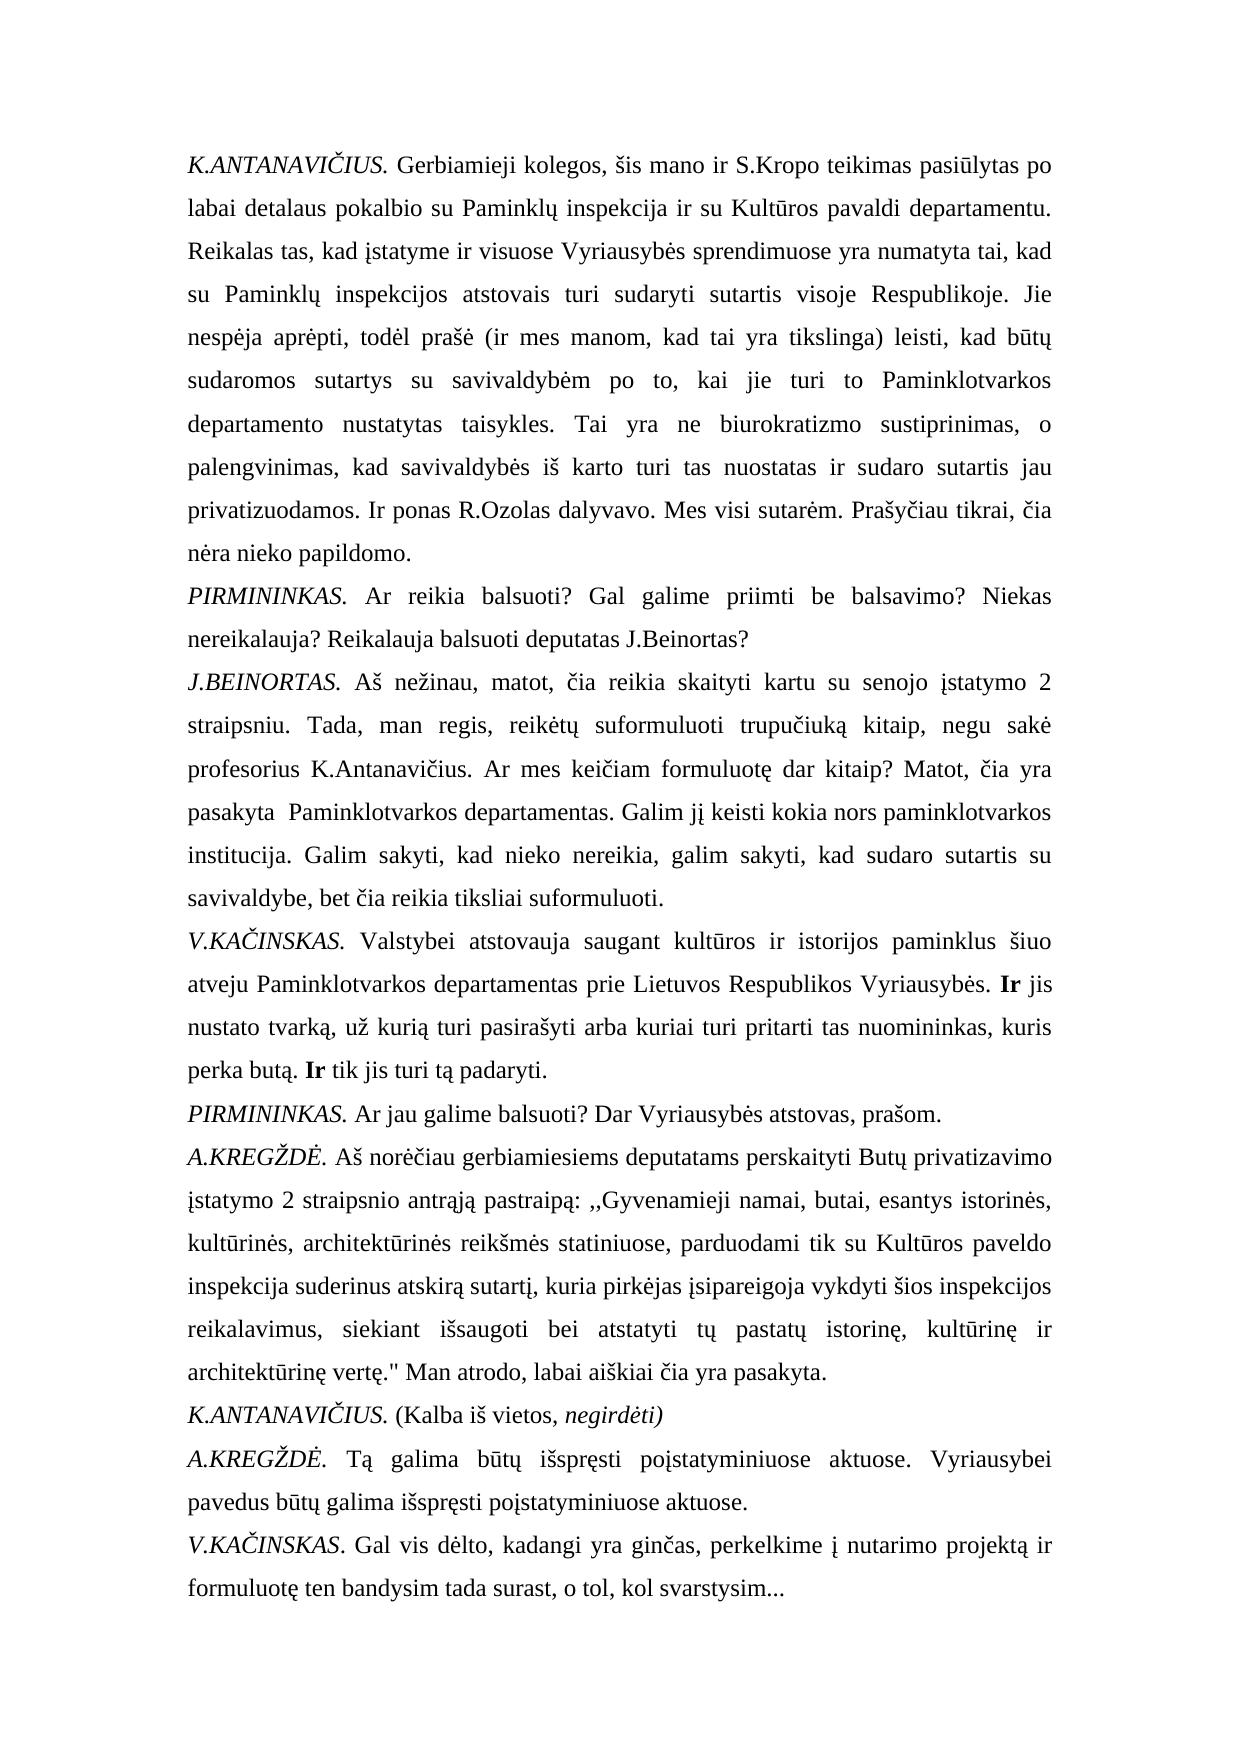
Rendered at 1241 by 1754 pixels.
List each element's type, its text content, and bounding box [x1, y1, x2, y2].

text V.KAČINSKAS. Gal vis dėlto, kadangi yra ginčas, perkelkime į nutarimo projektą ir formuluotę ten bandysim tada surast, o tol, kol svarstysim... [187, 1530, 1053, 1602]
text A.KREGŽDĖ. Aš norėčiau gerbiamiesiems deputatams perskaityti Butų privatizavimo įstatymo 2 straipsnio antrąją pastraipą: ,,Gyvenamieji namai, butai, esantys istorinės, kultūrinės, architektūrinės reikšmės statiniuose, parduodami tik su Kultūros paveldo inspekcija suderinus atskirą sutartį, kuria pirkėjas įsipareigoja vykdyti šios inspekcijos reikalavimus, siekiant išsaugoti bei atstatyti tų pastatų istorinę, kultūrinę ir architektūrinę vertę." Man atrodo, labai aiškiai čia yra pasakyta. [187, 1142, 1053, 1386]
text K.ANTANAVIČIUS. Gerbiamieji kolegos, šis mano ir S.Kropo teikimas pasiūlytas po labai detalaus pokalbio su Paminklų inspekcija ir su Kultūros pavaldi departamentu. Reikalas tas, kad įstatyme ir visuose Vyriausybės sprendimuose yra numatyta tai, kad su Paminklų inspekcijos atstovais turi sudaryti sutartis visoje Respublikoje. Jie nespėja aprėpti, todėl prašė (ir mes manom, kad tai yra tikslinga) leisti, kad būtų sudaromos sutartys su savivaldybėm po to, kai jie turi to Paminklotvarkos departamento nustatytas taisykles. Tai yra ne biurokratizmo sustiprinimas, o palengvinimas, kad savivaldybės iš karto turi tas nuostatas ir sudaro sutartis jau privatizuodamos. Ir ponas R.Ozolas dalyvavo. Mes visi sutarėm. Prašyčiau tikrai, čia nėra nieko papildomo. [187, 150, 1053, 567]
text V.KAČINSKAS. Valstybei atstovauja saugant kultūros ir istorijos paminklus šiuo atveju Paminklotvarkos departamentas prie Lietuvos Respublikos Vyriausybės. Ir jis nustato tvarką, už kurią turi pasirašyti arba kuriai turi pritarti tas nuomininkas, kuris perka butą. Ir tik jis turi tą padaryti. [187, 926, 1053, 1084]
text A.KREGŽDĖ. Tą galima būtų išspręsti poįstatyminiuose aktuose. Vyriausybei pavedus būtų galima išspręsti poįstatyminiuose aktuose. [187, 1444, 1053, 1516]
text PIRMININKAS. Ar reikia balsuoti? Gal galime priimti be balsavimo? Niekas nereikalauja? Reikalauja balsuoti deputatas J.Beinortas? [187, 581, 1053, 653]
text J.BEINORTAS. Aš nežinau, matot, čia reikia skaityti kartu su senojo įstatymo 2 straipsniu. Tada, man regis, reikėtų suformuluoti trupučiuką kitaip, negu sakė profesorius K.Antanavičius. Ar mes keičiam formuluotę dar kitaip? Matot, čia yra pasakyta Paminklotvarkos departamentas. Galim jį keisti kokia nors paminklotvarkos institucija. Galim sakyti, kad nieko nereikia, galim sakyti, kad sudaro sutartis su savivaldybe, bet čia reikia tiksliai suformuluoti. [187, 667, 1053, 912]
text PIRMININKAS. Ar jau galime balsuoti? Dar Vyriausybės atstovas, prašom. [187, 1099, 1053, 1127]
text K.ANTANAVIČIUS. (Kalba iš vietos, negirdėti) [187, 1401, 1053, 1429]
